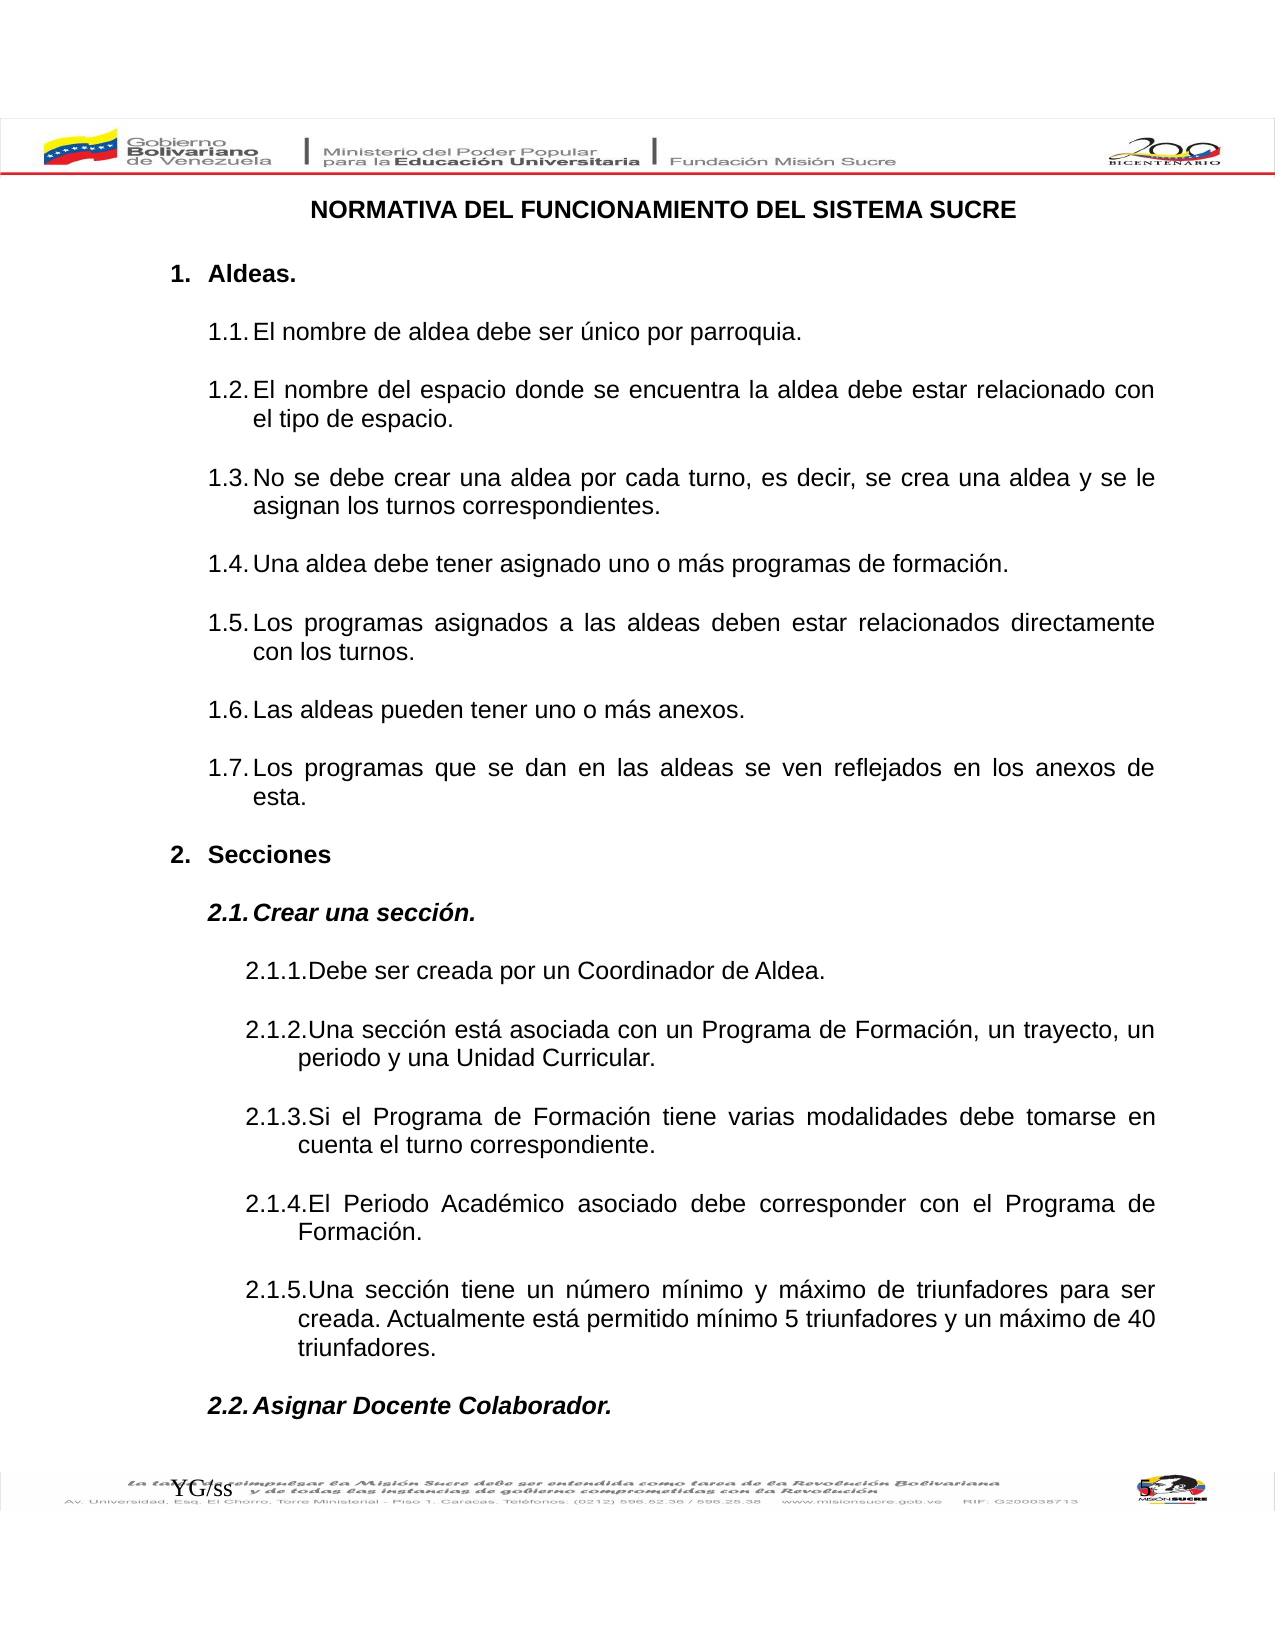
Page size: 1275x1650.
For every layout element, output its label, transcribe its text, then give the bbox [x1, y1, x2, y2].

list Asignar Docente Colaborador. [208, 1391, 1157, 1420]
list Los programas que se dan en las aldeas se ven reflejados en los anexos de esta. [208, 753, 1157, 810]
picture [0, 1472, 1275, 1511]
list Una sección tiene un número mínimo y máximo de triunfadores para ser creada. Actualmente está permitido mínimo 5 triunfadores y un máximo de 40 triunfadores. [245, 1276, 1157, 1362]
list El Periodo Académico asociado debe corresponder con el Programa de Formación. [245, 1188, 1157, 1246]
list El nombre del espacio donde se encuentra la aldea debe estar relacionado con el tipo de espacio. [208, 376, 1157, 433]
list Secciones [170, 840, 1157, 869]
list Si el Programa de Formación tiene varias modalidades debe tomarse en cuenta el turno correspondiente. [245, 1102, 1157, 1159]
list Una sección está asociada con un Programa de Formación, un trayecto, un periodo y una Unidad Curricular. [245, 1014, 1157, 1072]
list Una aldea debe tener asignado uno o más programas de formación. [208, 549, 1157, 578]
list No se debe crear una aldea por cada turno, es decir, se crea una aldea y se le asignan los turnos correspondientes. [208, 462, 1157, 520]
list Aldeas. [170, 259, 1157, 288]
list Las aldeas pueden tener uno o más anexos. [208, 695, 1157, 723]
list El nombre de aldea debe ser único por parroquia. [208, 317, 1157, 346]
list Debe ser creada por un Coordinador de Aldea. [245, 956, 1157, 985]
text NORMATIVA DEL FUNCIONAMIENTO DEL SISTEMA SUCRE [170, 195, 1157, 224]
list Los programas asignados a las aldeas deben estar relacionados directamente con los turnos. [208, 608, 1157, 665]
picture [0, 118, 1275, 178]
list Crear una sección. [208, 898, 1157, 927]
